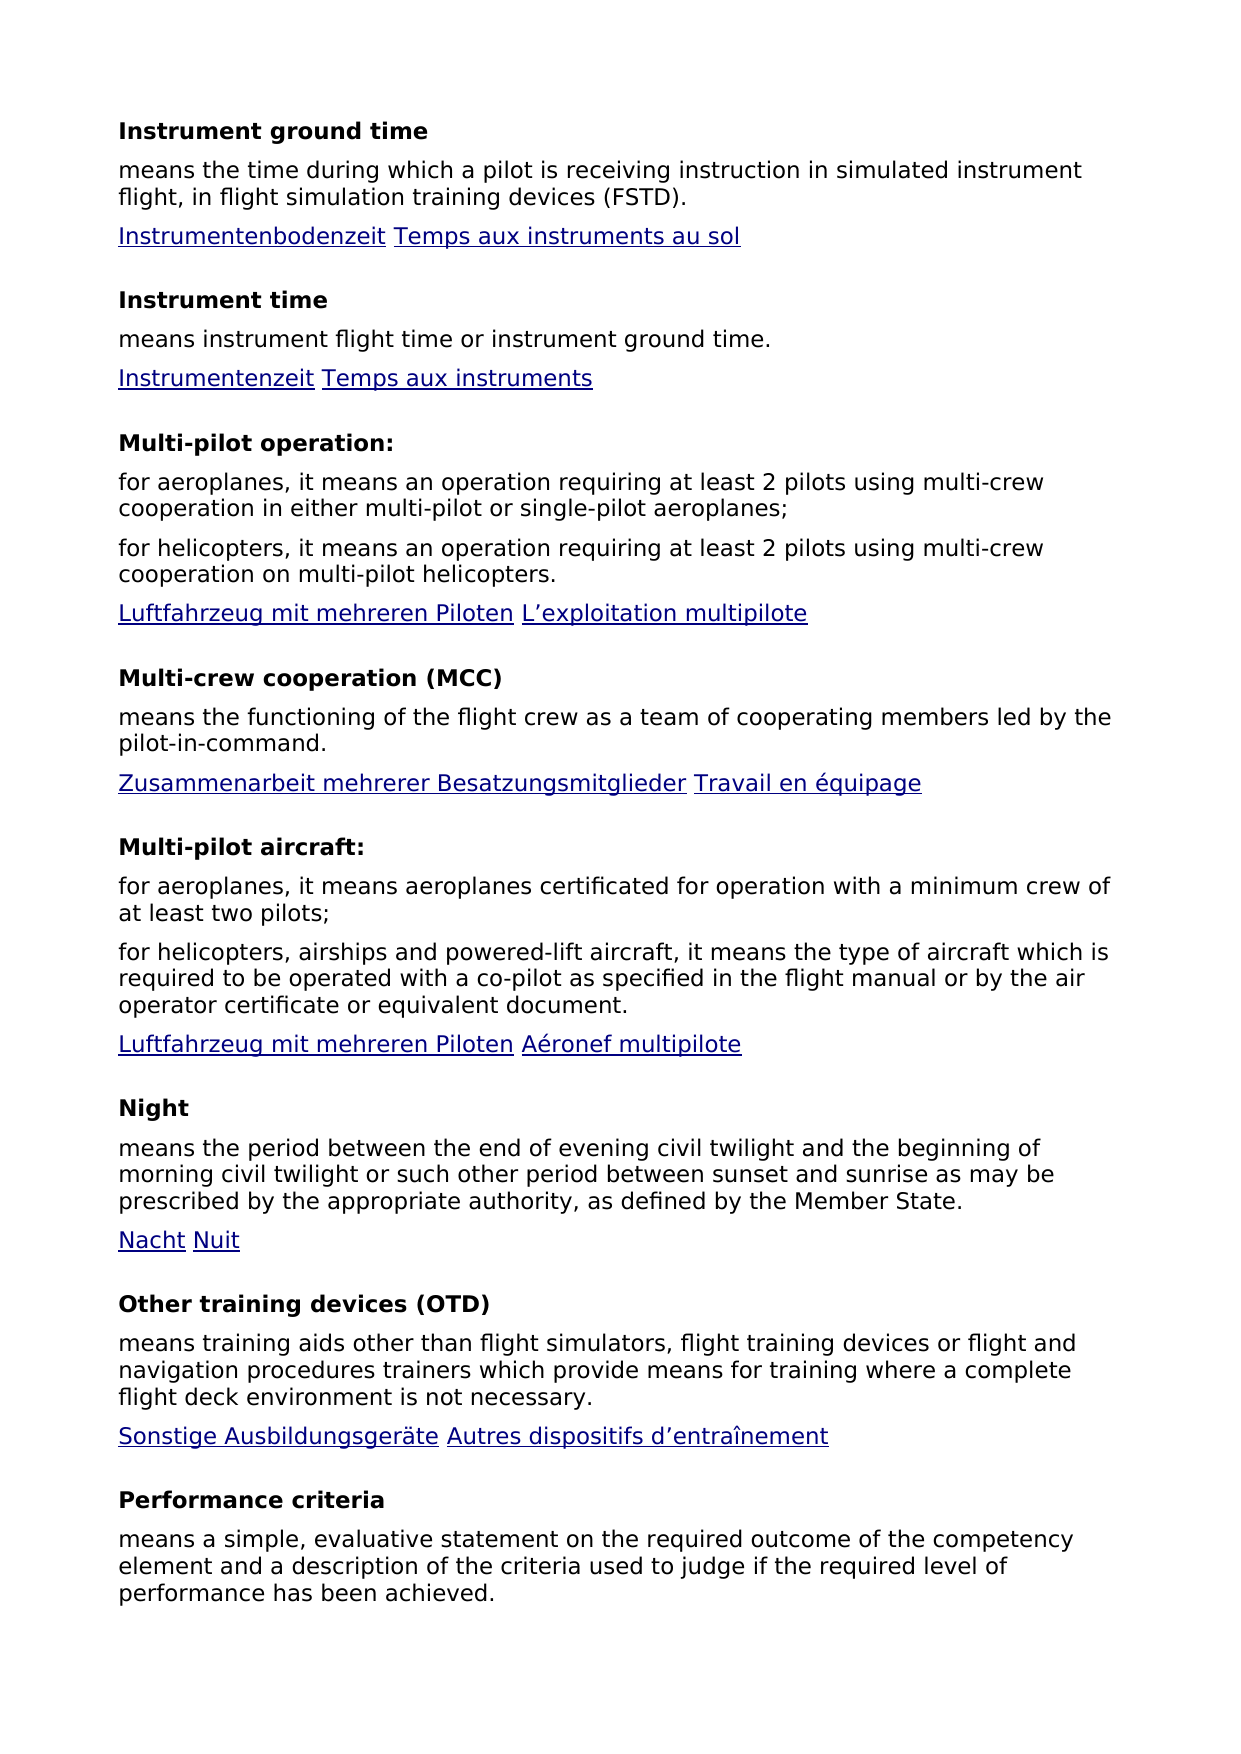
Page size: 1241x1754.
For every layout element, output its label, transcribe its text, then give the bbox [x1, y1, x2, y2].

text means instrument flight time or instrument ground time. [118, 326, 1122, 353]
text means the functioning of the flight crew as a team of cooperating members led by the pilot-in-command. [118, 704, 1122, 757]
subtitle Multi-crew cooperation (MCC) [118, 665, 1122, 691]
text Nacht Nuit [118, 1227, 1122, 1254]
subtitle Night [118, 1096, 1122, 1122]
text Luftfahrzeug mit mehreren Piloten L’exploitation multipilote [118, 601, 1122, 627]
text for aeroplanes, it means an operation requiring at least 2 pilots using multi-crew cooperation in either multi-pilot or single-pilot aeroplanes; [118, 469, 1122, 522]
text Instrumentenzeit Temps aux instruments [118, 366, 1122, 392]
subtitle Multi-pilot operation: [118, 430, 1122, 456]
text means training aids other than flight simulators, flight training devices or flight and navigation procedures trainers which provide means for training where a complete flight deck environment is not necessary. [118, 1331, 1122, 1411]
text Zusammenarbeit mehrerer Besatzungsmitglieder Travail en équipage [118, 770, 1122, 796]
text means a simple, evaluative statement on the required outcome of the competency element and a description of the criteria used to judge if the required level of performance has been achieved. [118, 1526, 1122, 1606]
subtitle Instrument time [118, 287, 1122, 314]
text for aeroplanes, it means aeroplanes certificated for operation with a minimum crew of at least two pilots; [118, 873, 1122, 926]
text means the period between the end of evening civil twilight and the beginning of morning civil twilight or such other period between sunset and sunrise as may be prescribed by the appropriate authority, as defined by the Member State. [118, 1135, 1122, 1215]
subtitle Performance criteria [118, 1487, 1122, 1514]
text Sonstige Ausbildungsgeräte Autres dispositifs d’entraînement [118, 1423, 1122, 1450]
subtitle Other training devices (OTD) [118, 1291, 1122, 1318]
subtitle Instrument ground time [118, 118, 1122, 145]
text for helicopters, it means an operation requiring at least 2 pilots using multi-crew cooperation on multi-pilot heli­copters. [118, 535, 1122, 588]
text Instrumentenbodenzeit Temps aux instruments au sol [118, 223, 1122, 250]
text Luftfahrzeug mit mehreren Piloten Aéronef multipilote [118, 1031, 1122, 1058]
subtitle Multi-pilot aircraft: [118, 834, 1122, 861]
text means the time during which a pilot is receiving instruction in simulated instrument flight, in flight simulation training devices (FSTD). [118, 157, 1122, 211]
text for helicopters, airships and powered-lift aircraft, it means the type of aircraft which is required to be operated with a co-pilot as specified in the flight manual or by the air operator certificate or equivalent document. [118, 939, 1122, 1019]
